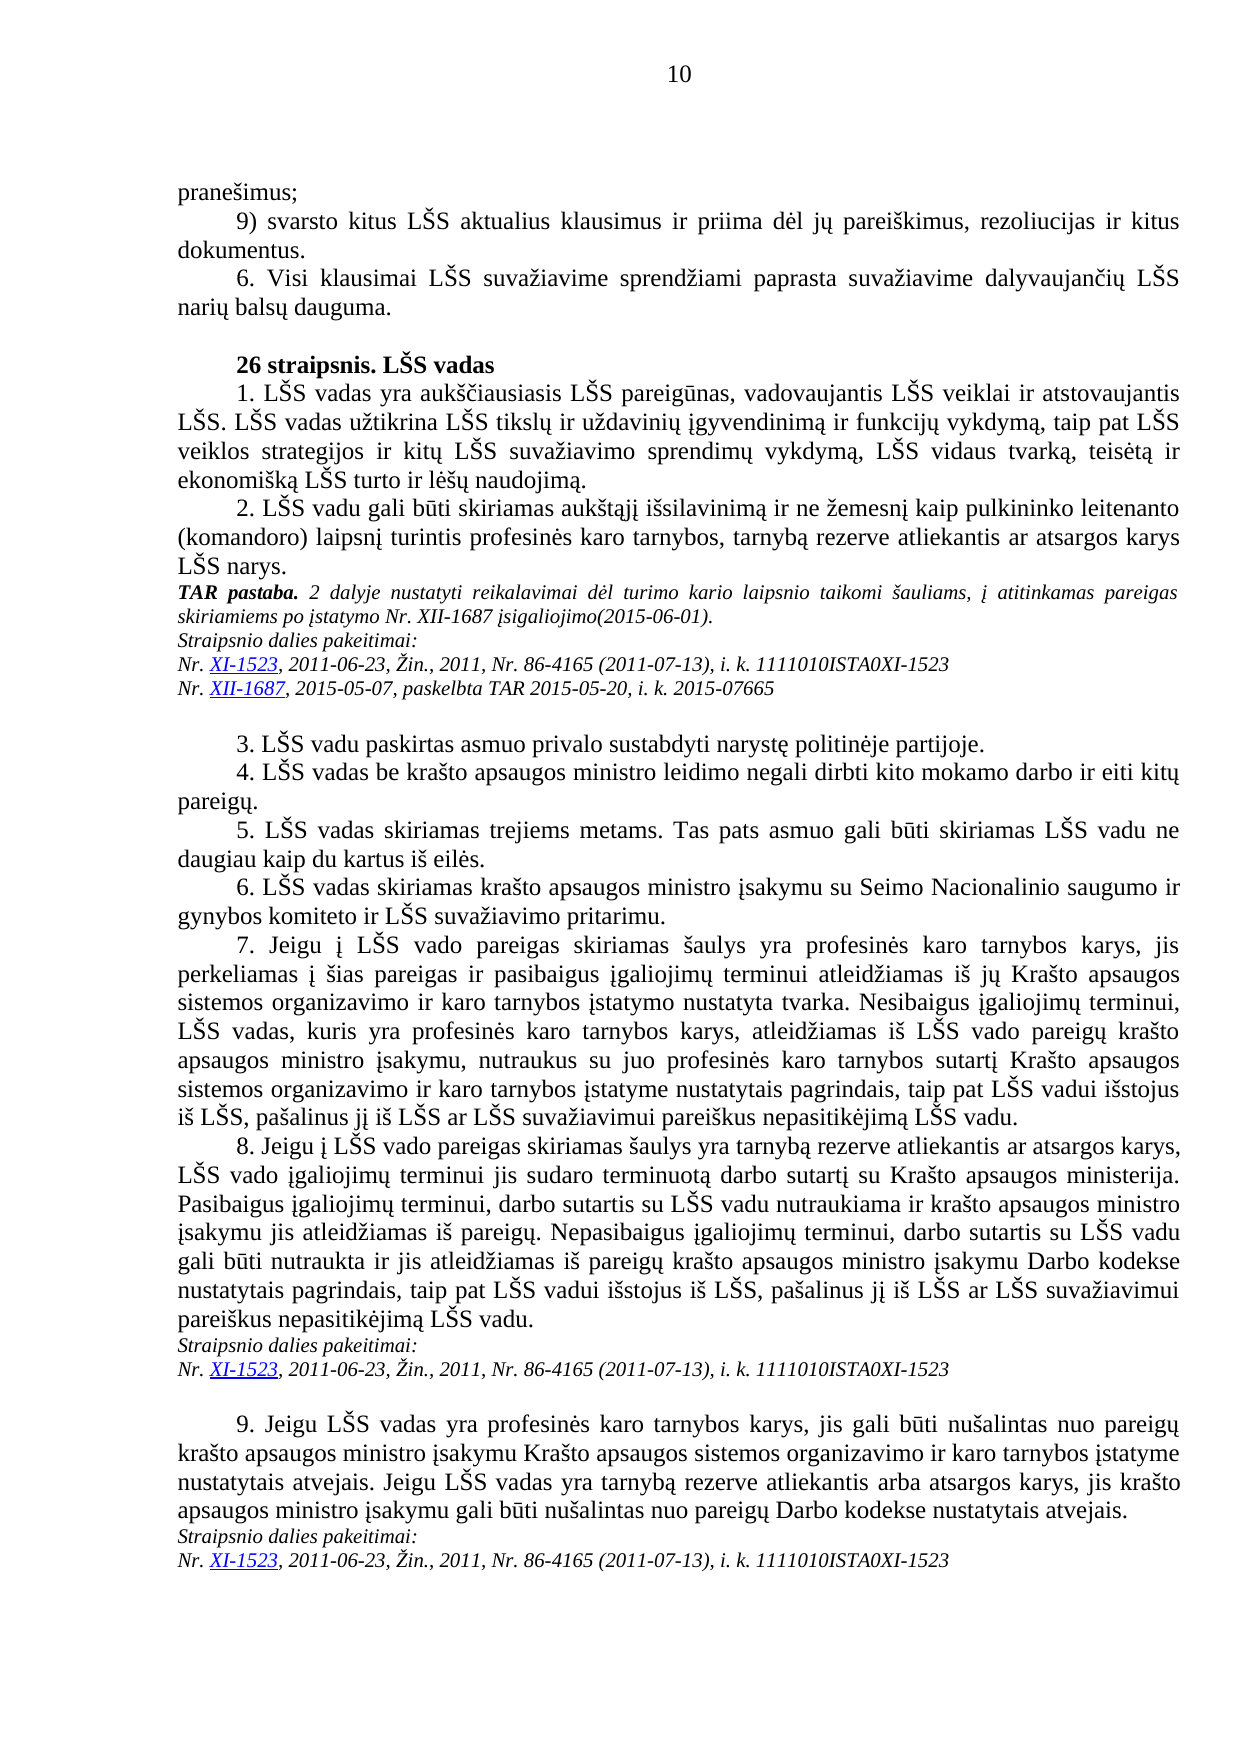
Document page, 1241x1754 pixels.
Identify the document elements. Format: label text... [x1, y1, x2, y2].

text pranešimus; [177, 177, 1181, 206]
text 3. LŠS vadu paskirtas asmuo privalo sustabdyti narystę politinėje partijoje. [177, 729, 1181, 757]
text 6. LŠS vadas skiriamas krašto apsaugos ministro įsakymu su Seimo Nacionalinio saugumo ir gynybos komiteto ir LŠS suvažiavimo pritarimu. [177, 872, 1181, 930]
text 5. LŠS vadas skiriamas trejiems metams. Tas pats asmuo gali būti skiriamas LŠS vadu ne daugiau kaip du kartus iš eilės. [177, 815, 1181, 872]
text 6. Visi klausimai LŠS suvažiavime sprendžiami paprasta suvažiavime dalyvaujančių LŠS narių balsų dauguma. [177, 263, 1181, 321]
text 9) svarsto kitus LŠS aktualius klausimus ir priima dėl jų pareiškimus, rezoliucijas ir kitus dokumentus. [177, 206, 1181, 263]
text 8. Jeigu į LŠS vado pareigas skiriamas šaulys yra tarnybą rezerve atliekantis ar atsargos karys, LŠS vado įgaliojimų terminui jis sudaro terminuotą darbo sutartį su Krašto apsaugos ministerija. Pasibaigus įgaliojimų terminui, darbo sutartis su LŠS vadu nutraukiama ir krašto apsaugos ministro įsakymu jis atleidžiamas iš pareigų. Nepasibaigus įgaliojimų terminui, darbo sutartis su LŠS vadu gali būti nutraukta ir jis atleidžiamas iš pareigų krašto apsaugos ministro įsakymu Darbo kodekse nustatytais pagrindais, taip pat LŠS vadui išstojus iš LŠS, pašalinus jį iš LŠS ar LŠS suvažiavimui pareiškus nepasitikėjimą LŠS vadu. [177, 1131, 1181, 1332]
text 2. LŠS vadu gali būti skiriamas aukštąjį išsilavinimą ir ne žemesnį kaip pulkininko leitenanto (komandoro) laipsnį turintis profesinės karo tarnybos, tarnybą rezerve atliekantis ar atsargos karys LŠS narys. [177, 493, 1181, 580]
text Nr. XI-1523, 2011-06-23, Žin., 2011, Nr. 86-4165 (2011-07-13), i. k. 1111010ISTA0XI-1523 [177, 1357, 1181, 1381]
text Straipsnio dalies pakeitimai: [177, 1332, 1181, 1357]
text 9. Jeigu LŠS vadas yra profesinės karo tarnybos karys, jis gali būti nušalintas nuo pareigų krašto apsaugos ministro įsakymu Krašto apsaugos sistemos organizavimo ir karo tarnybos įstatyme nustatytais atvejais. Jeigu LŠS vadas yra tarnybą rezerve atliekantis arba atsargos karys, jis krašto apsaugos ministro įsakymu gali būti nušalintas nuo pareigų Darbo kodekse nustatytais atvejais. [177, 1409, 1181, 1524]
text Nr. XI-1523, 2011-06-23, Žin., 2011, Nr. 86-4165 (2011-07-13), i. k. 1111010ISTA0XI-1523 [177, 1548, 1181, 1572]
text 7. Jeigu į LŠS vado pareigas skiriamas šaulys yra profesinės karo tarnybos karys, jis perkeliamas į šias pareigas ir pasibaigus įgaliojimų terminui atleidžiamas iš jų Krašto apsaugos sistemos organizavimo ir karo tarnybos įstatymo nustatyta tvarka. Nesibaigus įgaliojimų terminui, LŠS vadas, kuris yra profesinės karo tarnybos karys, atleidžiamas iš LŠS vado pareigų krašto apsaugos ministro įsakymu, nutraukus su juo profesinės karo tarnybos sutartį Krašto apsaugos sistemos organizavimo ir karo tarnybos įstatyme nustatytais pagrindais, taip pat LŠS vadui išstojus iš LŠS, pašalinus jį iš LŠS ar LŠS suvažiavimui pareiškus nepasitikėjimą LŠS vadu. [177, 930, 1181, 1131]
text Straipsnio dalies pakeitimai: [177, 628, 1181, 652]
text Nr. XII-1687, 2015-05-07, paskelbta TAR 2015-05-20, i. k. 2015-07665 [177, 676, 1181, 700]
text 4. LŠS vadas be krašto apsaugos ministro leidimo negali dirbti kito mokamo darbo ir eiti kitų pareigų. [177, 757, 1181, 815]
text Nr. XI-1523, 2011-06-23, Žin., 2011, Nr. 86-4165 (2011-07-13), i. k. 1111010ISTA0XI-1523 [177, 652, 1181, 676]
text 1. LŠS vadas yra aukščiausiasis LŠS pareigūnas, vadovaujantis LŠS veiklai ir atstovaujantis LŠS. LŠS vadas užtikrina LŠS tikslų ir uždavinių įgyvendinimą ir funkcijų vykdymą, taip pat LŠS veiklos strategijos ir kitų LŠS suvažiavimo sprendimų vykdymą, LŠS vidaus tvarką, teisėtą ir ekonomišką LŠS turto ir lėšų naudojimą. [177, 378, 1181, 493]
text TAR pastaba. 2 dalyje nustatyti reikalavimai dėl turimo kario laipsnio taikomi šauliams, į atitinkamas pareigas skiriamiems po įstatymo Nr. XII-1687 įsigaliojimo(2015-06-01). [177, 580, 1181, 628]
text Straipsnio dalies pakeitimai: [177, 1524, 1181, 1548]
text 26 straipsnis. LŠS vadas [177, 350, 1181, 378]
